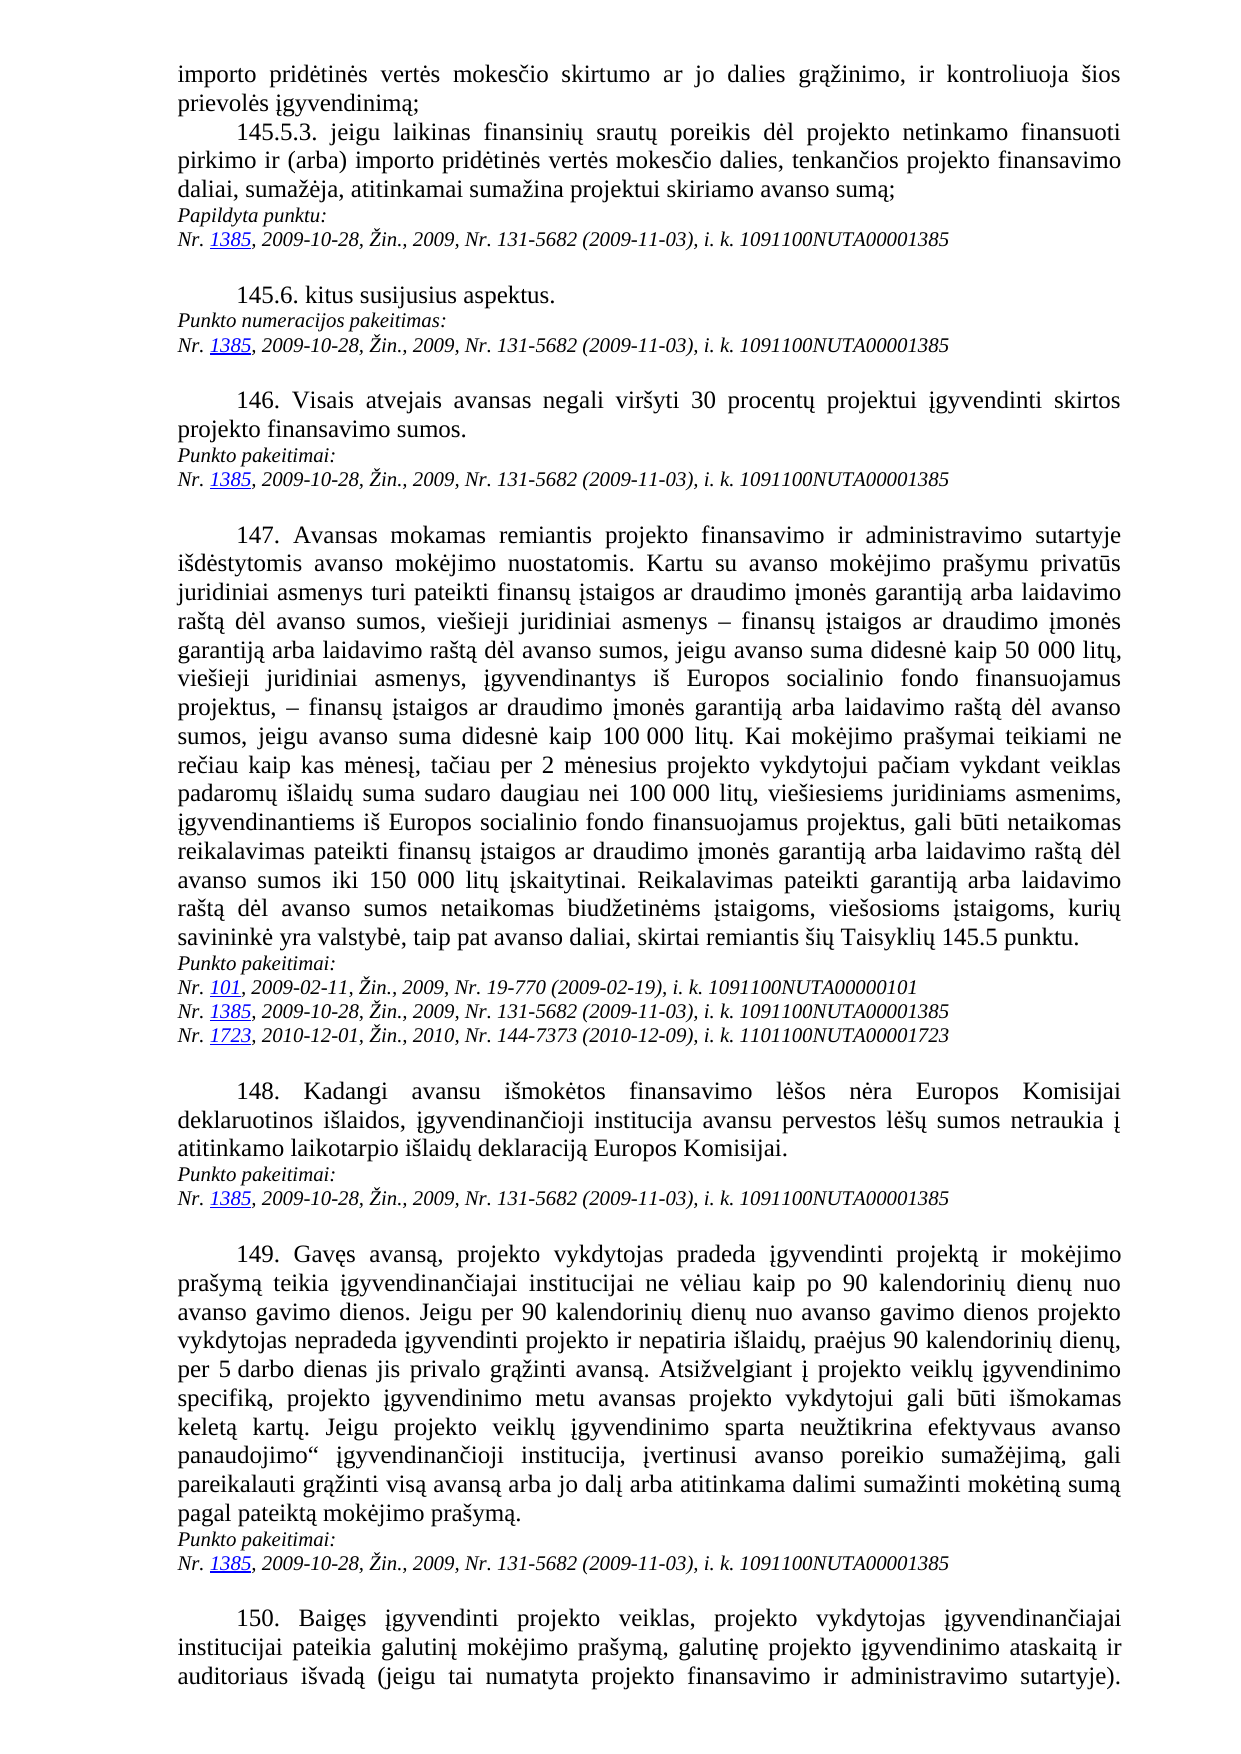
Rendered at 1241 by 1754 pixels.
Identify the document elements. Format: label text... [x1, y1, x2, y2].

text importo pridėtinės vertės mokesčio skirtumo ar jo dalies grąžinimo, ir kontroliuoja šios prievolės įgyvendinimą; [177, 59, 1122, 117]
text Nr. 1385, 2009-10-28, Žin., 2009, Nr. 131-5682 (2009-11-03), i. k. 1091100NUTA00001385 [177, 467, 1122, 491]
text 145.5.3. jeigu laikinas finansinių srautų poreikis dėl projekto netinkamo finansuoti pirkimo ir (arba) importo pridėtinės vertės mokesčio dalies, tenkančios projekto finansavimo daliai, sumažėja, atitinkamai sumažina projektui skiriamo avanso sumą; [177, 117, 1122, 203]
text Nr. 1723, 2010-12-01, Žin., 2010, Nr. 144-7373 (2010-12-09), i. k. 1101100NUTA00001723 [177, 1023, 1122, 1047]
text 149. Gavęs avansą, projekto vykdytojas pradeda įgyvendinti projektą ir mokėjimo prašymą teikia įgyvendinančiajai institucijai ne vėliau kaip po 90 kalendorinių dienų nuo avanso gavimo dienos. Jeigu per 90 kalendorinių dienų nuo avanso gavimo dienos projekto vykdytojas nepradeda įgyvendinti projekto ir nepatiria išlaidų, praėjus 90 kalendorinių dienų, per 5 darbo dienas jis privalo grąžinti avansą. Atsižvelgiant į projekto veiklų įgyvendinimo specifiką, projekto įgyvendinimo metu avansas projekto vykdytojui gali būti išmokamas keletą kartų. Jeigu projekto veiklų įgyvendinimo sparta neužtikrina efektyvaus avanso panaudojimo“, įgyvendinančioji institucija, įvertinusi avanso poreikio sumažėjimą, gali pareikalauti grąžinti visą avansą arba jo dalį arba atitinkama dalimi sumažinti mokėtiną sumą pagal pateiktą mokėjimo prašymą. [177, 1239, 1122, 1527]
text Nr. 1385, 2009-10-28, Žin., 2009, Nr. 131-5682 (2009-11-03), i. k. 1091100NUTA00001385 [177, 332, 1122, 357]
text 150. Baigęs įgyvendinti projekto veiklas, projekto vykdytojas įgyvendinančiajai institucijai pateikia galutinį mokėjimo prašymą, galutinę projekto įgyvendinimo ataskaitą ir auditoriaus išvadą (jeigu tai numatyta projekto finansavimo ir administravimo sutartyje). [177, 1603, 1122, 1690]
text Punkto pakeitimai: [177, 443, 1122, 467]
text Nr. 1385, 2009-10-28, Žin., 2009, Nr. 131-5682 (2009-11-03), i. k. 1091100NUTA00001385 [177, 999, 1122, 1023]
text 148. Kadangi avansu išmokėtos finansavimo lėšos nėra Europos Komisijai deklaruotinos išlaidos, įgyvendinančioji institucija avansu pervestos lėšų sumos netraukia į atitinkamo laikotarpio išlaidų deklaraciją Europos Komisijai. [177, 1076, 1122, 1162]
text 145.6. kitus susijusius aspektus. [177, 280, 1122, 308]
text 147. Avansas mokamas remiantis projekto finansavimo ir administravimo sutartyje išdėstytomis avanso mokėjimo nuostatomis. Kartu su avanso mokėjimo prašymu privatūs juridiniai asmenys turi pateikti finansų įstaigos ar draudimo įmonės garantiją arba laidavimo raštą dėl avanso sumos, viešieji juridiniai asmenys – finansų įstaigos ar draudimo įmonės garantiją arba laidavimo raštą dėl avanso sumos, jeigu avanso suma didesnė kaip 50 000 litų, viešieji juridiniai asmenys, įgyvendinantys iš Europos socialinio fondo finansuojamus projektus, – finansų įstaigos ar draudimo įmonės garantiją arba laidavimo raštą dėl avanso sumos, jeigu avanso suma didesnė kaip 100 000 litų. Kai mokėjimo prašymai teikiami ne rečiau kaip kas mėnesį, tačiau per 2 mėnesius projekto vykdytojui pačiam vykdant veiklas padaromų išlaidų suma sudaro daugiau nei 100 000 litų, viešiesiems juridiniams asmenims, įgyvendinantiems iš Europos socialinio fondo finansuojamus projektus, gali būti netaikomas reikalavimas pateikti finansų įstaigos ar draudimo įmonės garantiją arba laidavimo raštą dėl avanso sumos iki 150 000 litų įskaitytinai. Reikalavimas pateikti garantiją arba laidavimo raštą dėl avanso sumos netaikomas biudžetinėms įstaigoms, viešosioms įstaigoms, kurių savininkė yra valstybė, taip pat avanso daliai, skirtai remiantis šių Taisyklių 145.5 punktu. [177, 520, 1122, 951]
text Nr. 1385, 2009-10-28, Žin., 2009, Nr. 131-5682 (2009-11-03), i. k. 1091100NUTA00001385 [177, 1186, 1122, 1210]
text Punkto pakeitimai: [177, 951, 1122, 975]
text Nr. 101, 2009-02-11, Žin., 2009, Nr. 19-770 (2009-02-19), i. k. 1091100NUTA00000101 [177, 975, 1122, 999]
text Punkto pakeitimai: [177, 1162, 1122, 1186]
text Punkto numeracijos pakeitimas: [177, 308, 1122, 332]
text Nr. 1385, 2009-10-28, Žin., 2009, Nr. 131-5682 (2009-11-03), i. k. 1091100NUTA00001385 [177, 1551, 1122, 1575]
text Nr. 1385, 2009-10-28, Žin., 2009, Nr. 131-5682 (2009-11-03), i. k. 1091100NUTA00001385 [177, 227, 1122, 251]
text Punkto pakeitimai: [177, 1527, 1122, 1551]
text 146. Visais atvejais avansas negali viršyti 30 procentų projektui įgyvendinti skirtos projekto finansavimo sumos. [177, 385, 1122, 443]
text Papildyta punktu: [177, 203, 1122, 227]
